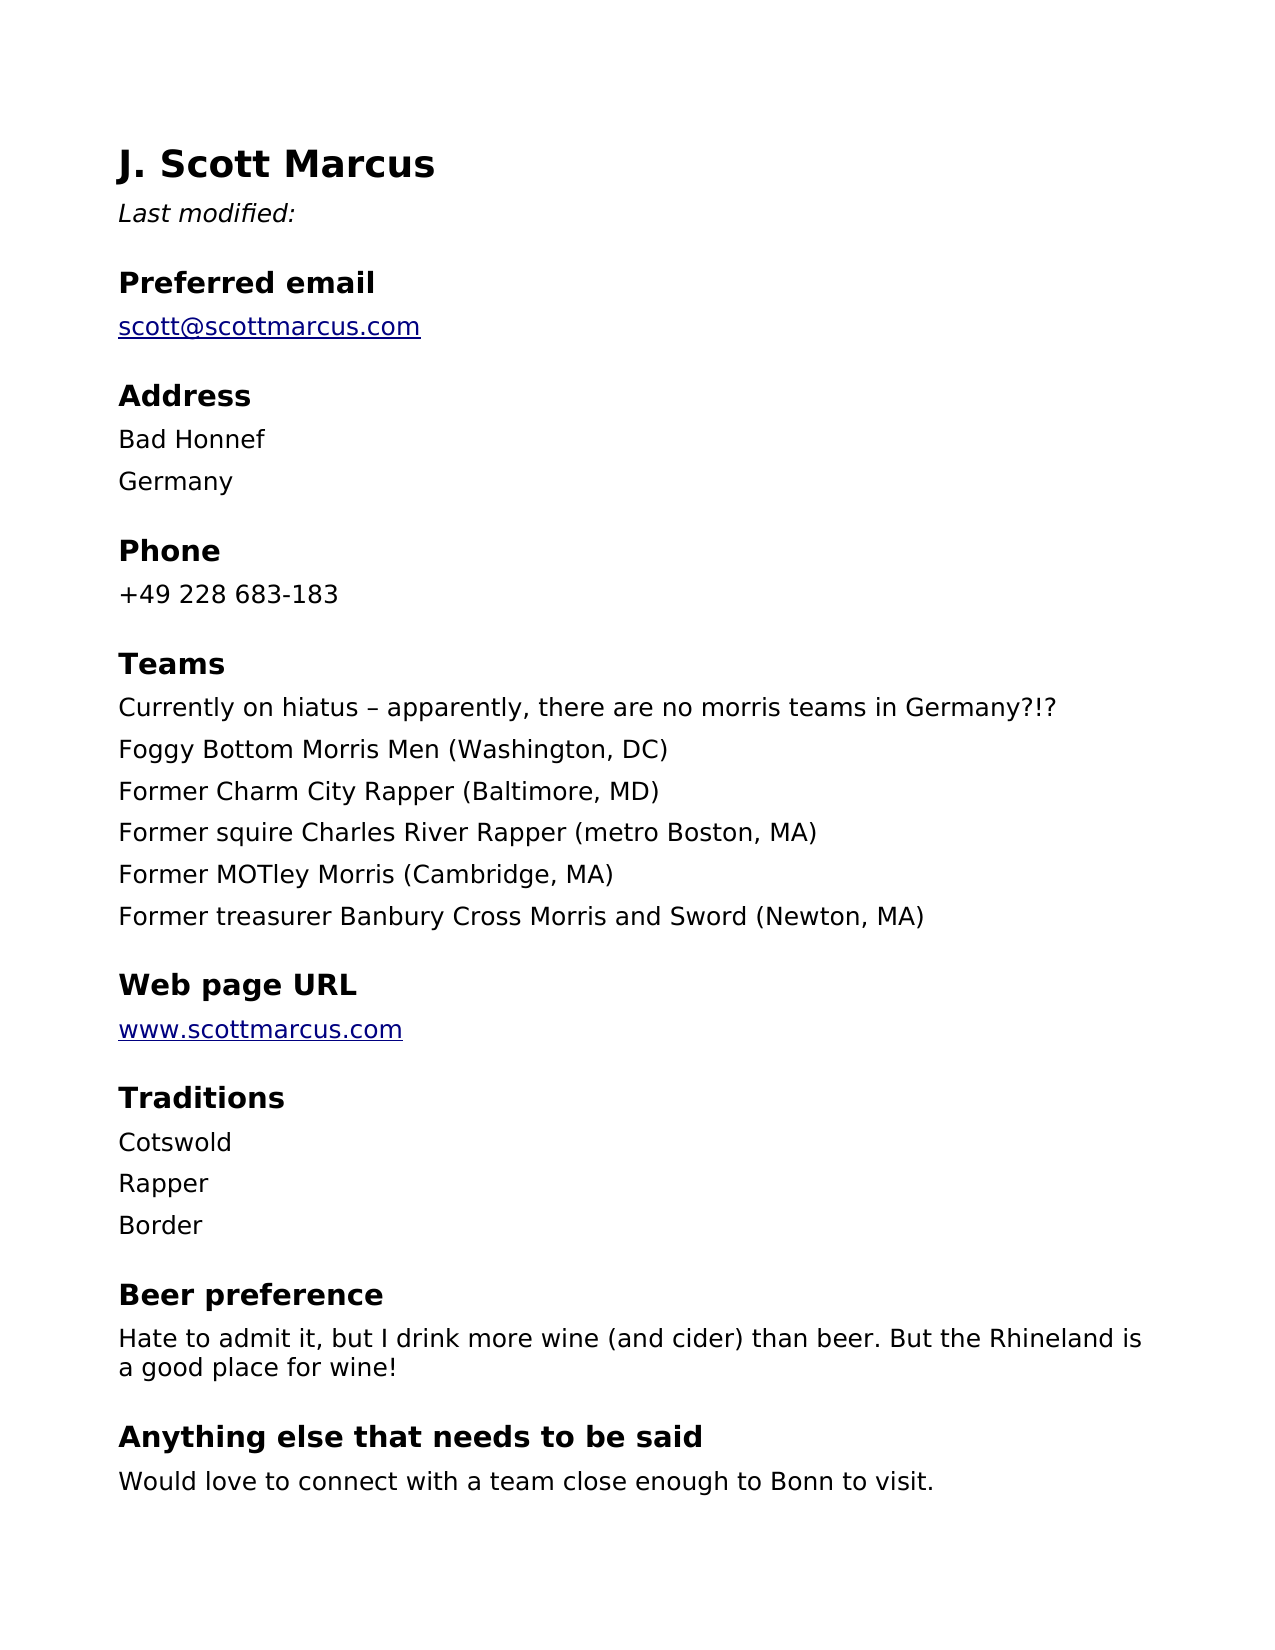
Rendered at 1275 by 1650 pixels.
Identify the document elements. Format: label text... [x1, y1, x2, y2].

text Border [118, 1211, 1157, 1241]
text Currently on hiatus – apparently, there are no morris teams in Germany?!? [118, 693, 1157, 723]
text Former treasurer Banbury Cross Morris and Sword (Newton, MA) [118, 902, 1157, 931]
text +49 228 683-183 [118, 580, 1157, 609]
text scott@scottmarcus.com [118, 312, 1157, 342]
text Hate to admit it, but I drink more wine (and cider) than beer. But the Rhineland is a good place for wine! [118, 1324, 1157, 1383]
text Rapper [118, 1170, 1157, 1199]
text Cotswold [118, 1128, 1157, 1157]
text Former MOTley Morris (Cambridge, MA) [118, 860, 1157, 889]
text Bad Honnef [118, 426, 1157, 455]
subtitle Address [118, 379, 1157, 413]
subtitle J. Scott Marcus [118, 143, 1157, 187]
text www.scottmarcus.com [118, 1015, 1157, 1044]
text Last modified: [118, 199, 1157, 228]
subtitle Beer preference [118, 1278, 1157, 1312]
text Former squire Charles River Rapper (metro Boston, MA) [118, 818, 1157, 848]
text Former Charm City Rapper (Baltimore, MD) [118, 777, 1157, 806]
subtitle Phone [118, 534, 1157, 568]
text Germany [118, 467, 1157, 496]
subtitle Web page URL [118, 968, 1157, 1002]
subtitle Traditions [118, 1082, 1157, 1116]
text Foggy Bottom Morris Men (Washington, DC) [118, 735, 1157, 764]
subtitle Anything else that needs to be said [118, 1420, 1157, 1454]
subtitle Teams [118, 647, 1157, 681]
text Would love to connect with a team close enough to Bonn to visit. [118, 1467, 1157, 1496]
subtitle Preferred email [118, 266, 1157, 300]
